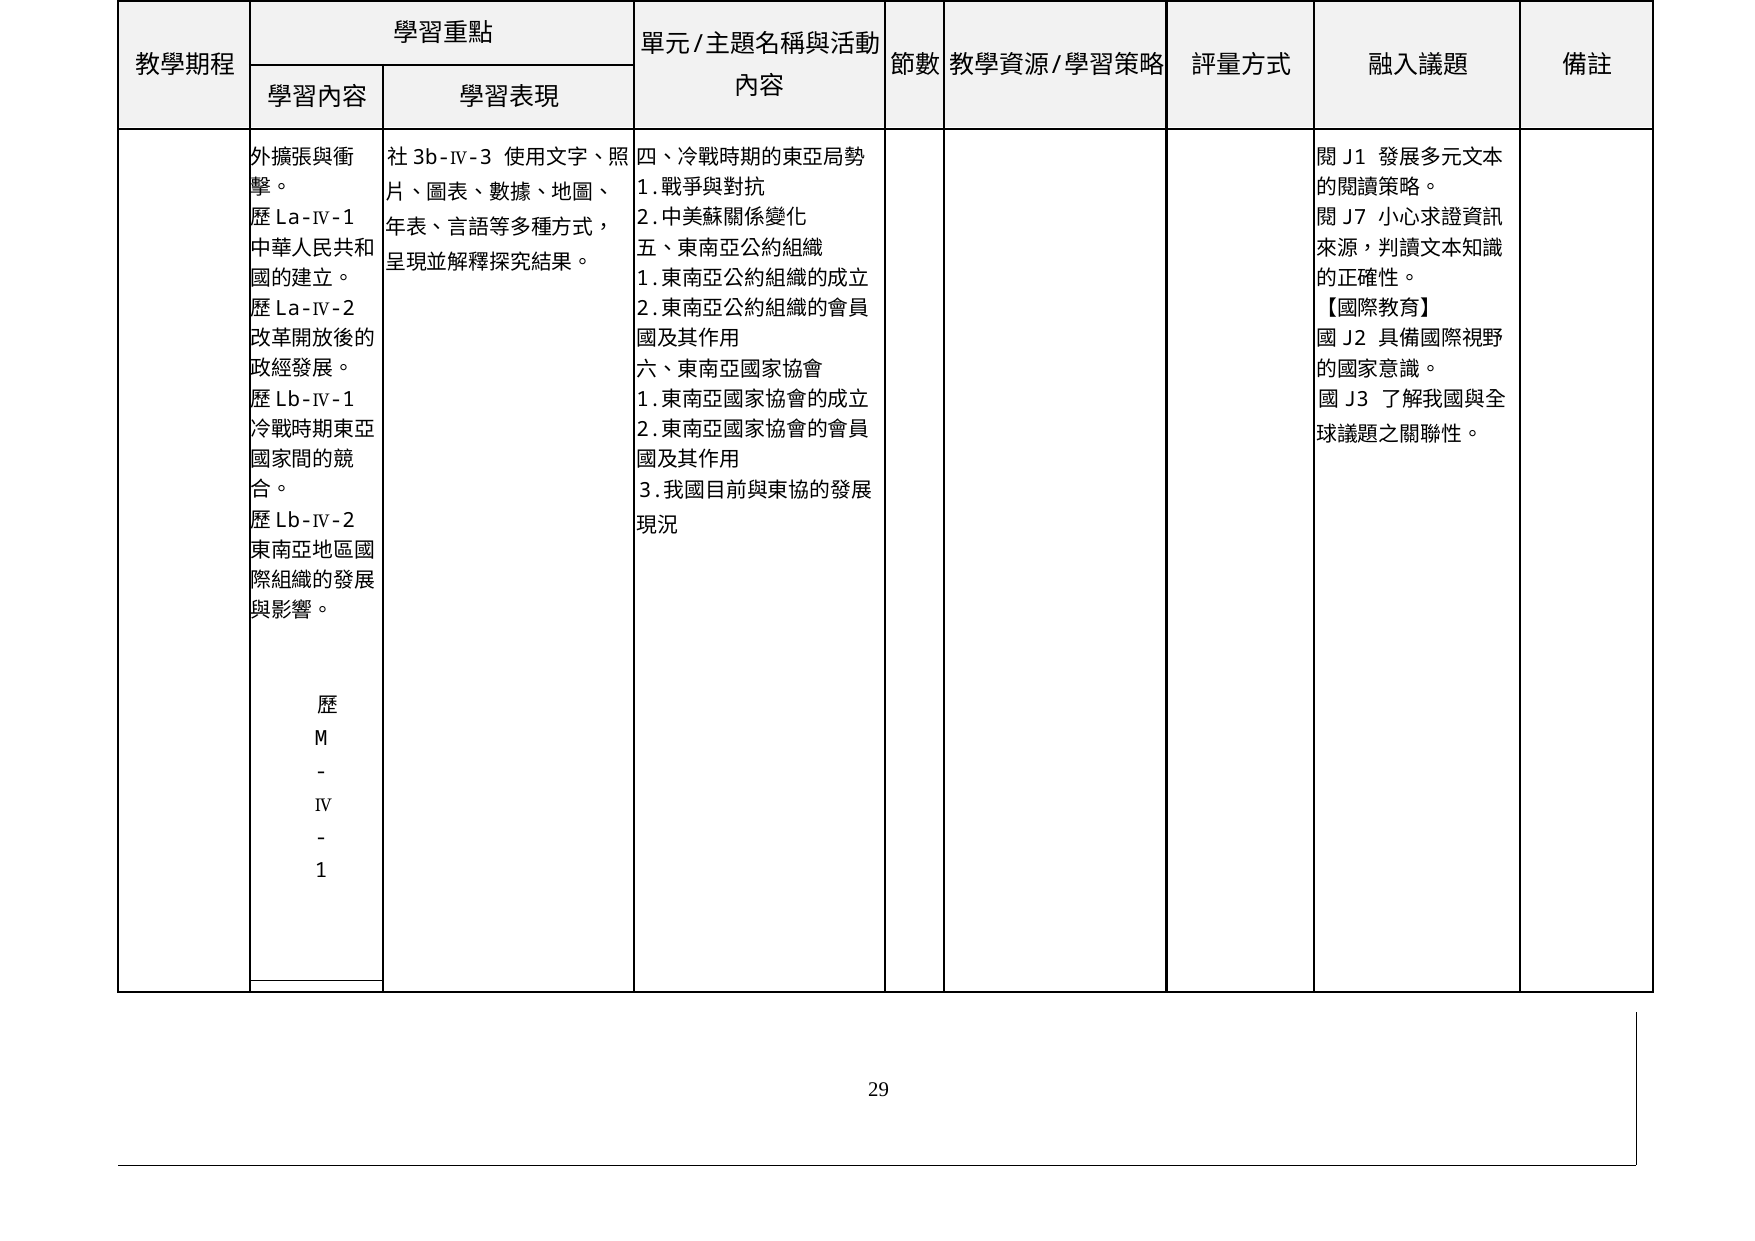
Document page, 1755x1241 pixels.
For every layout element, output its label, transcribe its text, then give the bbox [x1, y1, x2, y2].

table_header 節數 [886, 2, 943, 127]
table_cell 學習表現 [384, 66, 633, 127]
table_header 評量方式 [1168, 2, 1313, 127]
table_cell [945, 130, 1165, 991]
table_header 備註 [1521, 2, 1652, 127]
table_cell [886, 130, 943, 991]
table_header 教學資源/學習策略 [945, 2, 1165, 127]
table_cell 外擴張與衝擊。 歷La-Ⅳ-1 中華人民共和國的建立。 歷La-Ⅳ-2 改革開放後的政經發展。 歷Lb-Ⅳ-1 冷戰時期東亞國家間的競合。 歷Lb-Ⅳ-2 東南亞地區國際組織的發展與影響。 歷M-Ⅳ-1 [251, 130, 382, 980]
table_cell [1168, 130, 1313, 991]
table_header 融入議題 [1315, 2, 1519, 127]
table_cell 學習內容 [251, 66, 382, 127]
table_cell 社3b-Ⅳ-3 使用文字、照片、圖表、數據、地圖、年表、言語等多種方式，呈現並解釋探究結果。 [384, 130, 633, 991]
table_header 單元/主題名稱與活動內容 [635, 2, 884, 127]
table_cell 閱J1 發展多元文本的閱讀策略。 閱J7 小心求證資訊來源，判讀文本知識的正確性。 【國際教育】 國J2 具備國際視野的國家意識。 國J3 了解我國與全球議題之關聯性。 [1315, 130, 1519, 991]
table_header 學習重點 [251, 2, 633, 64]
table_header 教學期程 [119, 2, 249, 127]
table_cell [1521, 130, 1652, 991]
table_cell [119, 130, 249, 991]
table_cell 四、冷戰時期的東亞局勢 1.戰爭與對抗 2.中美蘇關係變化 五、東南亞公約組織 1.東南亞公約組織的成立 2.東南亞公約組織的會員國及其作用 六、東南亞國家協會 1.東南亞國家協會的成立 2.東南亞國家協會的會員國及其作用 3.我國目前與東協的發展現況 [635, 130, 884, 991]
